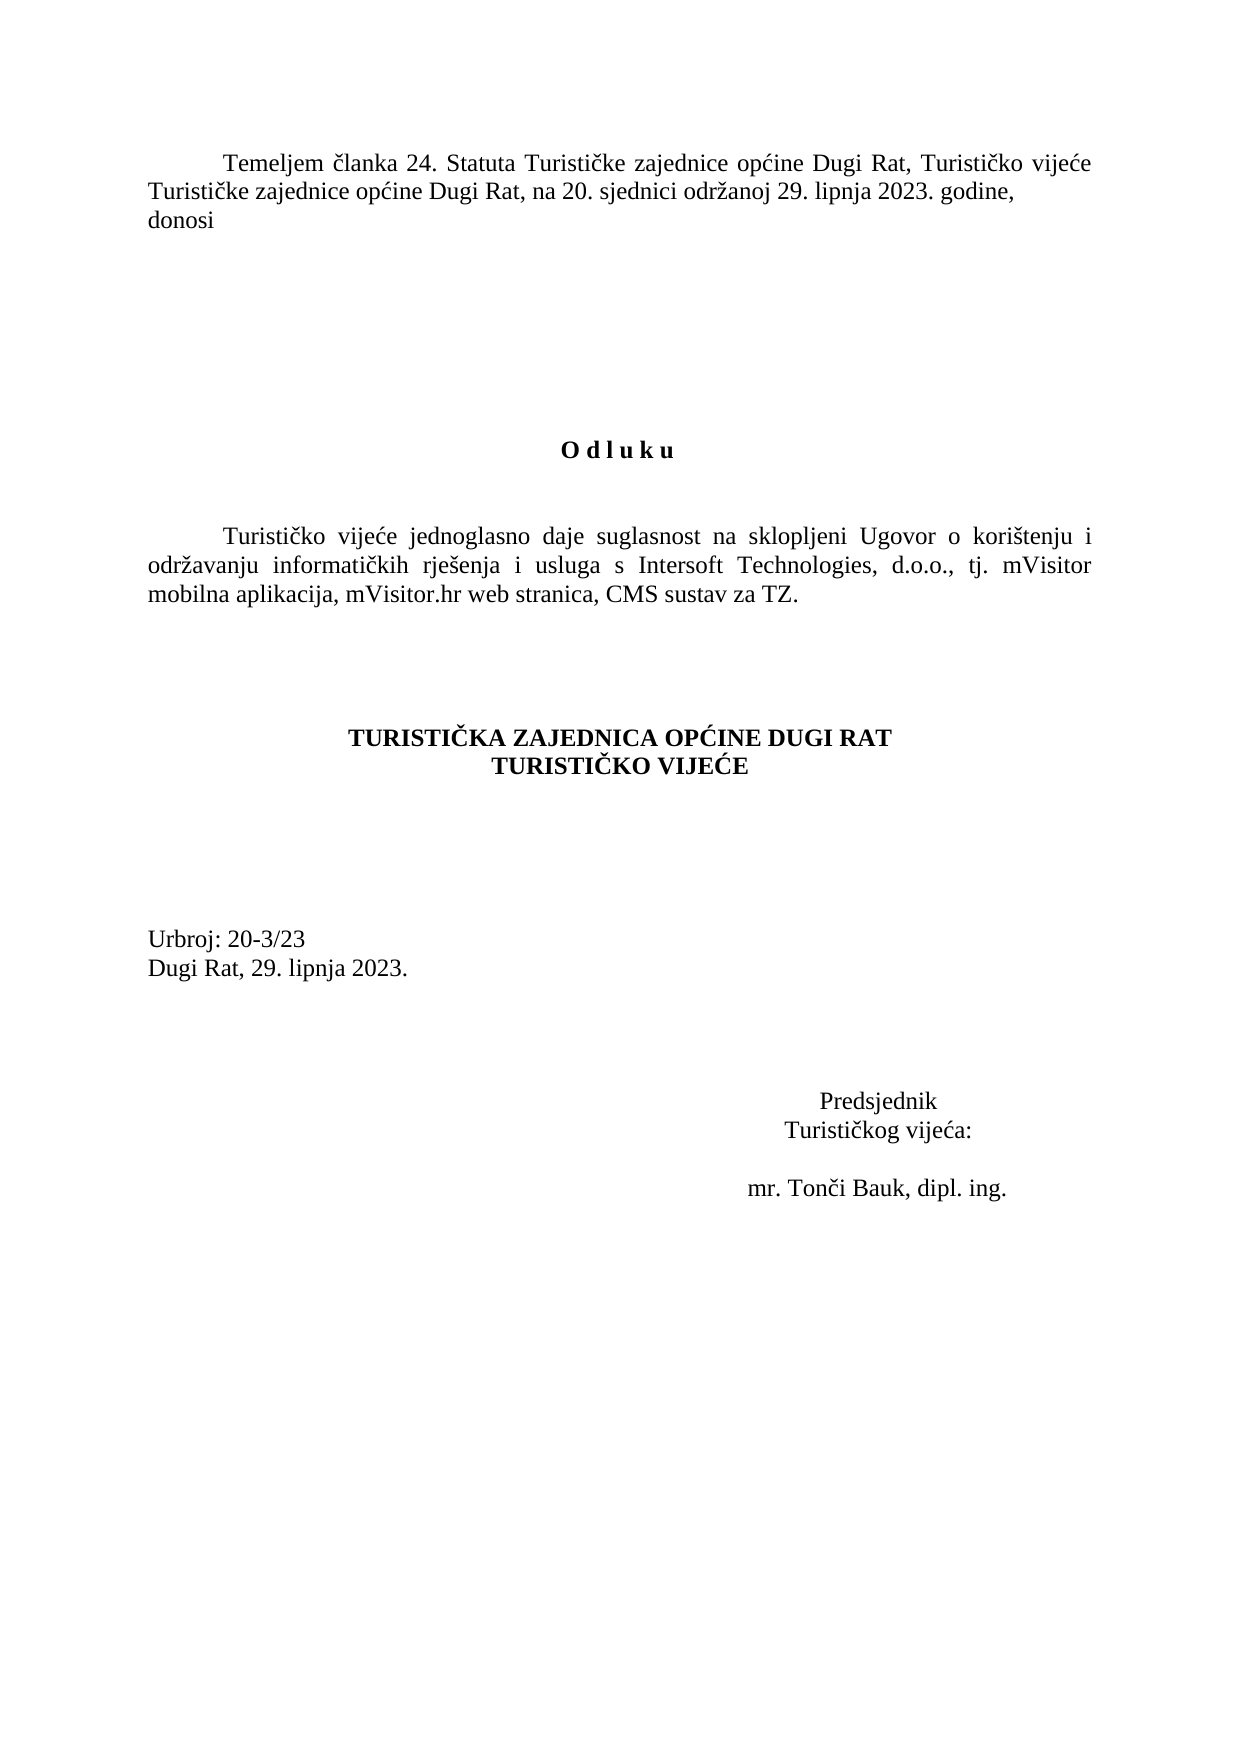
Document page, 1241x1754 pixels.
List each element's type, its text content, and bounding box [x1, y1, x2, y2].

text Urbroj: 20-3/23 [148, 924, 1093, 953]
text Dugi Rat, 29. lipnja 2023. [148, 953, 1093, 981]
text TURISTIČKO VIJEĆE [148, 751, 1093, 780]
text mr. Tonči Bauk, dipl. ing. [148, 1173, 1093, 1202]
text TURISTIČKA ZAJEDNICA OPĆINE DUGI RAT [148, 723, 1093, 751]
text Turističko vijeće jednoglasno daje suglasnost na sklopljeni Ugovor o korištenju i održavanju informatičkih rješenja i usluga s Intersoft Technologies, d.o.o., tj. mVisitor mobilna aplikacija, mVisitor.hr web stranica, CMS sustav za TZ. [148, 521, 1093, 608]
text donosi [148, 205, 1093, 234]
text Temeljem članka 24. Statuta Turističke zajednice općine Dugi Rat, Turističko vijeće Turističke zajednice općine Dugi Rat, na 20. sjednici održanoj 29. lipnja 2023. godine, [148, 148, 1093, 205]
text Predsjednik [148, 1082, 1093, 1116]
text O d l u k u [148, 435, 1093, 464]
text Turističkog vijeća: [148, 1116, 1093, 1144]
